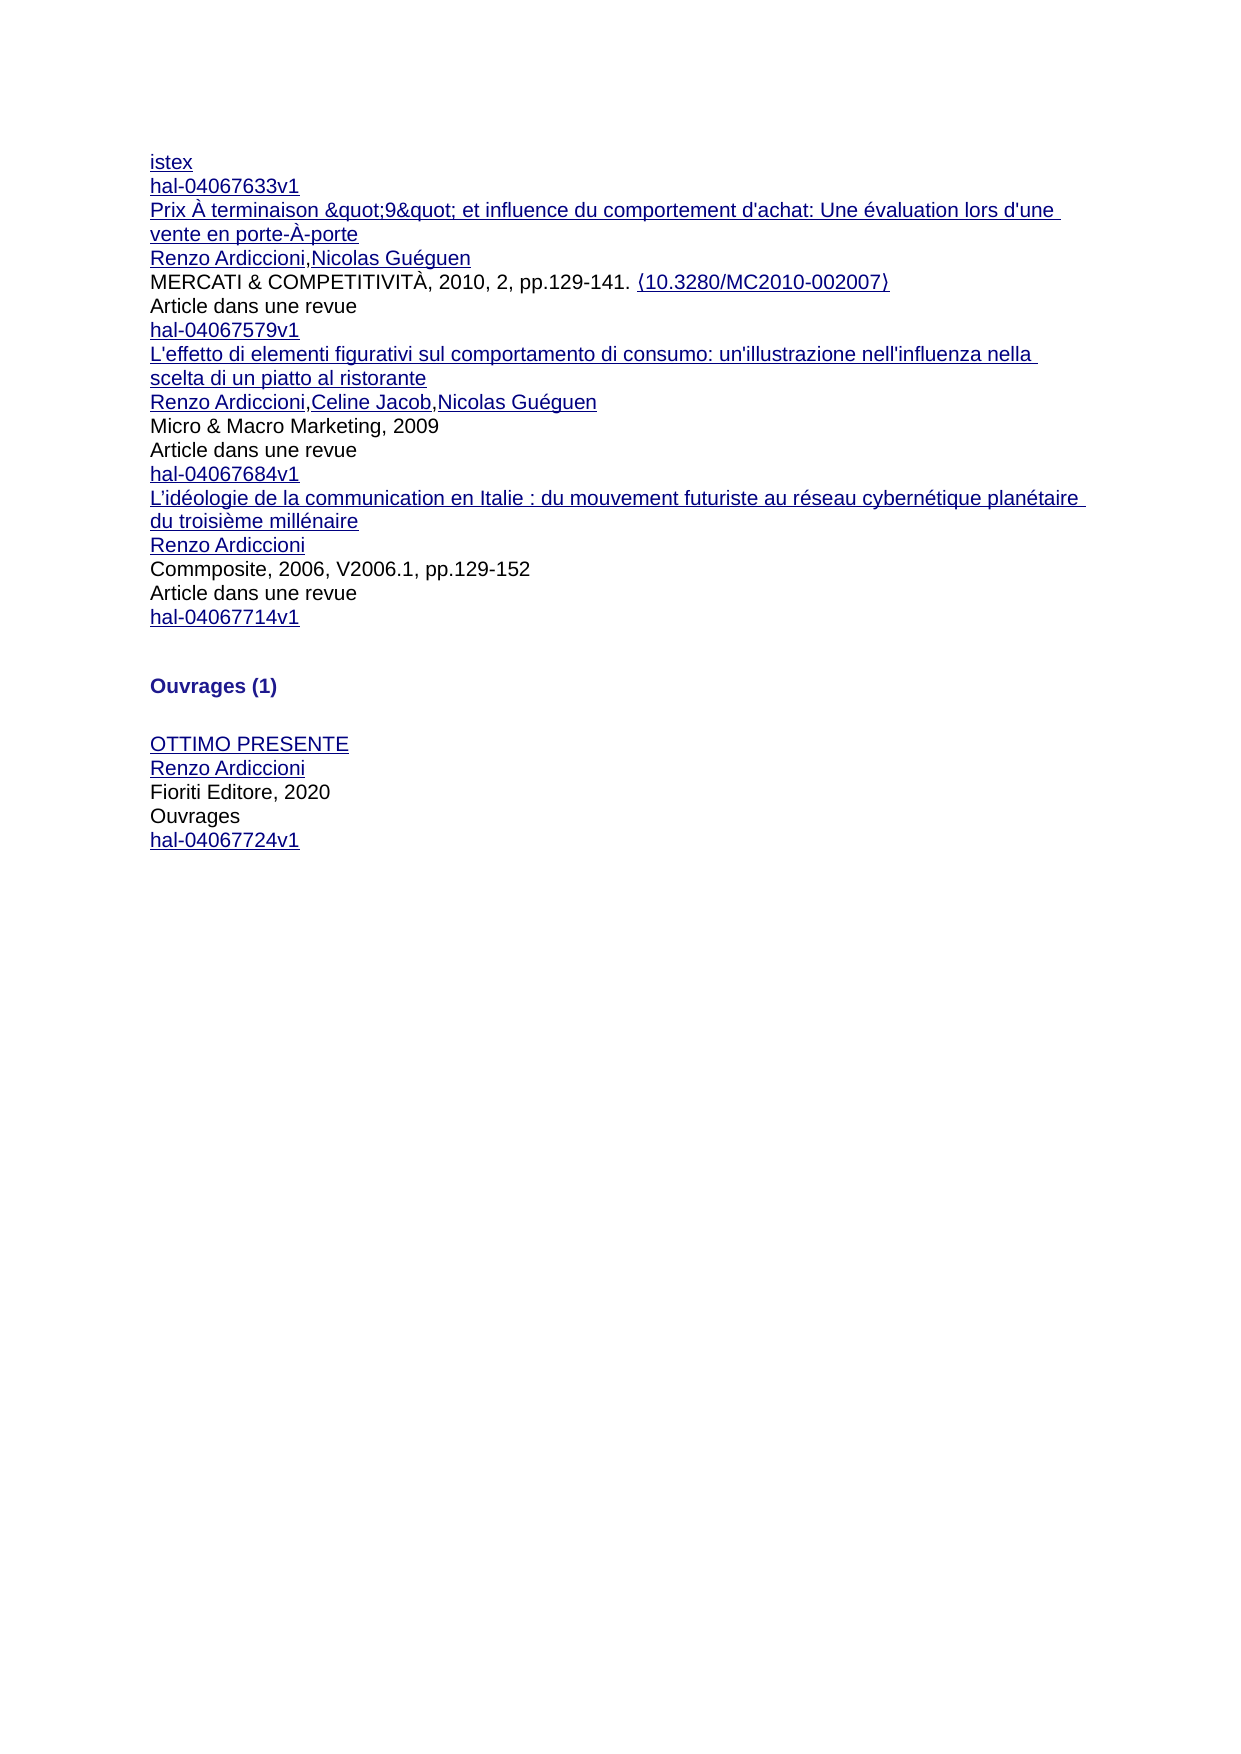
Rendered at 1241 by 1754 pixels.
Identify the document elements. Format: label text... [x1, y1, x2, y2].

table_cell L'effetto di elementi figurativi sul comportamento di consumo: un'illustrazione nell'influenza nella scelta di un piatto al ristorante Renzo Ardiccioni,Celine Jacob,Nicolas Guéguen Micro & Macro Marketing, 2009 Article dans une revue hal-04067684v1 [150, 342, 1090, 485]
subtitle Ouvrages (1) [150, 674, 1090, 698]
table_cell L’idéologie de la communication en Italie : du mouvement futuriste au réseau cybernétique planétaire du troisième millénaire Renzo Ardiccioni Commposite, 2006, V2006.1, pp.129-152 Article dans une revue hal-04067714v1 [150, 485, 1090, 629]
table_cell Prix À terminaison &quot;9&quot; et influence du comportement d'achat: Une évaluation lors d'une vente en porte-À-porte Renzo Ardiccioni,Nicolas Guéguen MERCATI & COMPETITIVITÀ, 2010, 2, pp.129-141. ⟨10.3280/MC2010-002007⟩ Article dans une revue hal-04067579v1 [150, 198, 1090, 342]
table_cell istex hal-04067633v1 [150, 150, 1090, 198]
table_header OTTIMO PRESENTE Renzo Ardiccioni Fioriti Editore, 2020 Ouvrages hal-04067724v1 [150, 732, 1090, 852]
